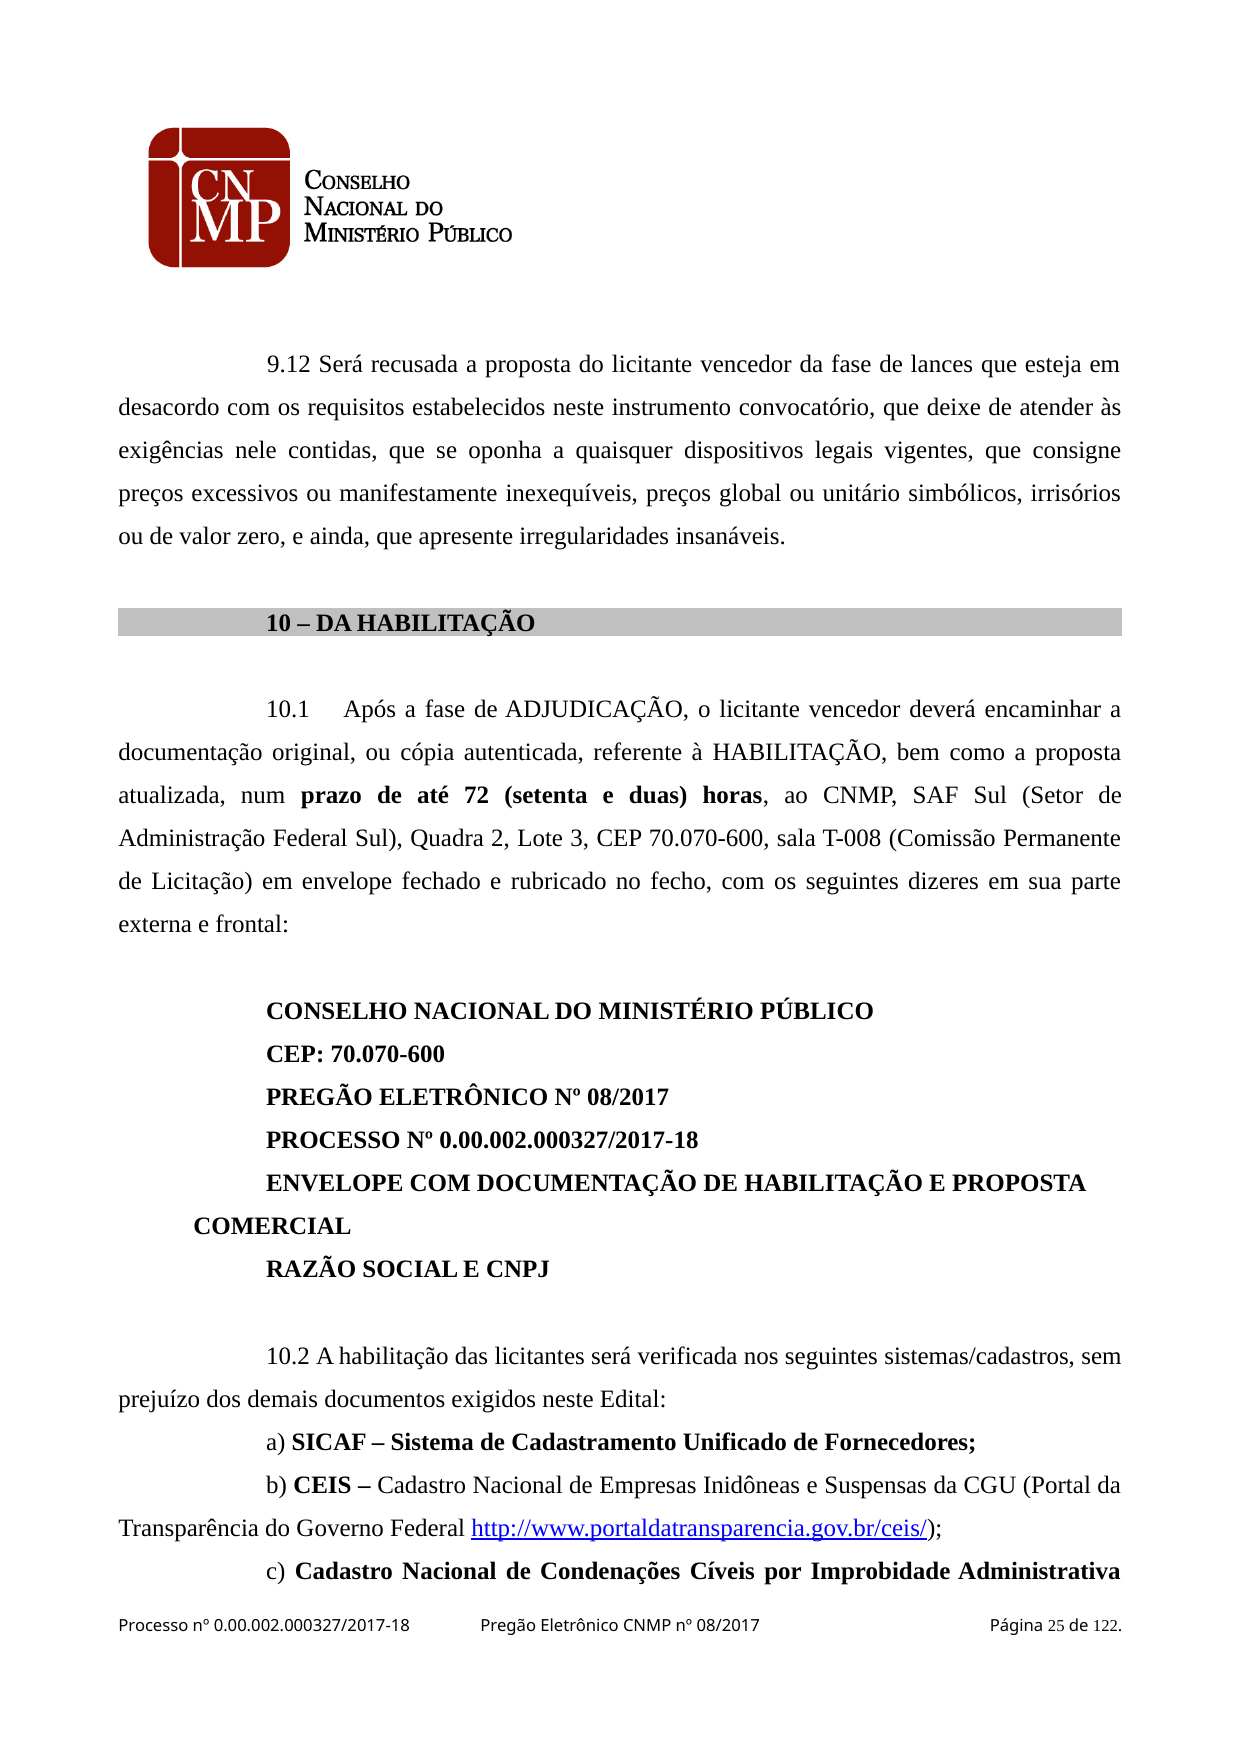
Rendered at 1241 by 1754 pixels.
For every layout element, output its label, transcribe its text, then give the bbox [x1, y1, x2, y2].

text CONSELHO NACIONAL DO MINISTÉRIO PÚBLICO [118, 996, 1122, 1024]
text RAZÃO SOCIAL E CNPJ [118, 1254, 1122, 1283]
text c) Cadastro Nacional de Condenações Cíveis por Improbidade Administrativa [118, 1556, 1122, 1585]
list Após a fase de ADJUDICAÇÃO, o licitante vencedor deverá encaminhar a documentação original, ou cópia autenticada, referente à HABILITAÇÃO, bem como a proposta atualizada, num prazo de até 72 (setenta e duas) horas, ao CNMP, SAF Sul (Setor de Administração Federal Sul), Quadra 2, Lote 3, CEP 70.070-600, sala T-008 (Comissão Permanente de Licitação) em envelope fechado e rubricado no fecho, com os seguintes dizeres em sua parte externa e frontal: [118, 694, 1122, 938]
text CEP: 70.070-600 [118, 1039, 1122, 1068]
subtitle 10 – DA HABILITAÇÃO [118, 608, 1122, 636]
text 9.12 Será recusada a proposta do licitante vencedor da fase de lances que esteja em desacordo com os requisitos estabelecidos neste instrumento convocatório, que deixe de atender às exigências nele contidas, que se oponha a quaisquer dispositivos legais vigentes, que consigne preços excessivos ou manifestamente inexequíveis, preços global ou unitário simbólicos, irrisórios ou de valor zero, e ainda, que apresente irregularidades insanáveis. [118, 349, 1122, 550]
text a) SICAF – Sistema de Cadastramento Unificado de Fornecedores; [118, 1427, 1122, 1456]
text b) CEIS – Cadastro Nacional de Empresas Inidôneas e Suspensas da CGU (Portal da Transparência do Governo Federal http://www.portaldatransparencia.gov.br/ceis/); [118, 1470, 1122, 1542]
text PROCESSO Nº 0.00.002.000327/2017-18 [118, 1125, 1122, 1154]
text 10.2 A habilitação das licitantes será verificada nos seguintes sistemas/cadastros, sem prejuízo dos demais documentos exigidos neste Edital: [118, 1341, 1122, 1413]
picture [124, 105, 528, 289]
text ENVELOPE COM DOCUMENTAÇÃO DE HABILITAÇÃO E PROPOSTA COMERCIAL [118, 1168, 1122, 1240]
text PREGÃO ELETRÔNICO Nº 08/2017 [118, 1082, 1122, 1111]
